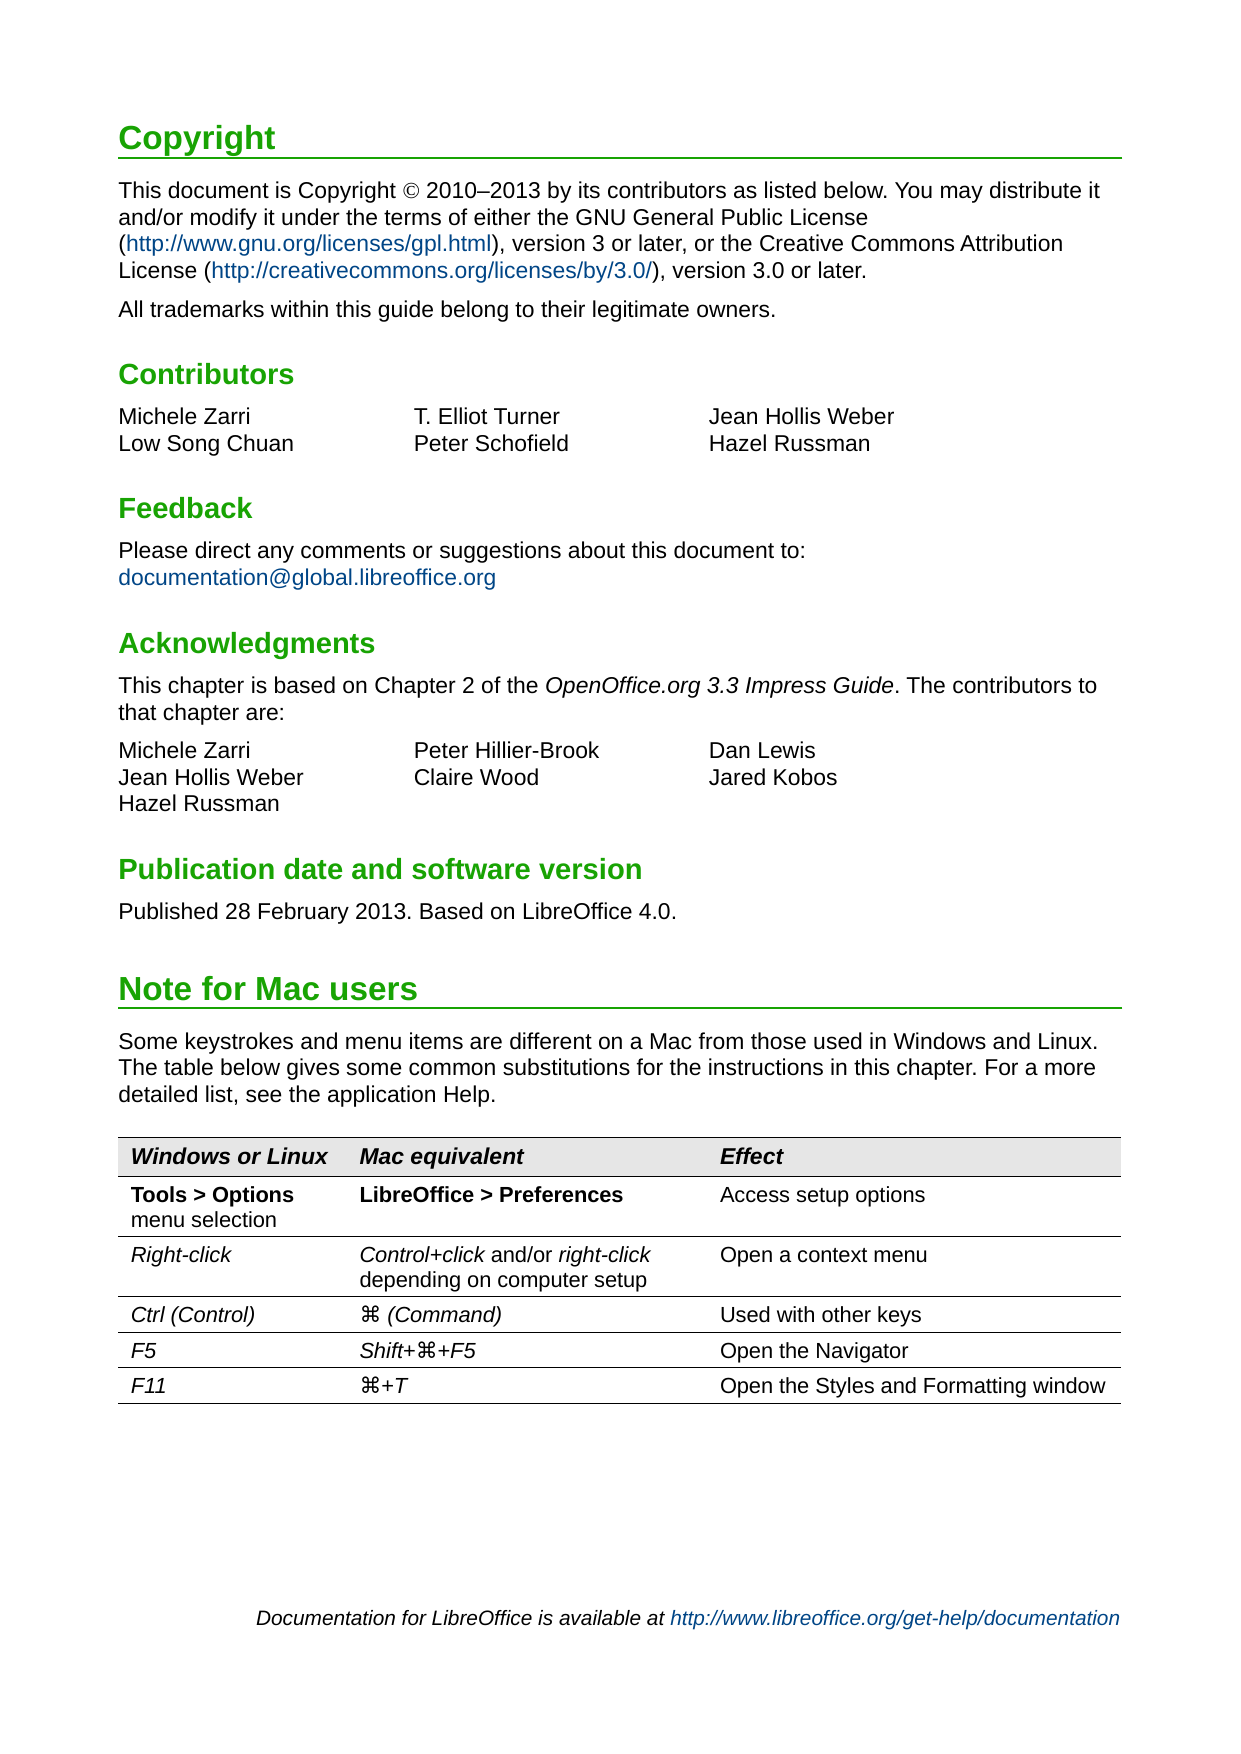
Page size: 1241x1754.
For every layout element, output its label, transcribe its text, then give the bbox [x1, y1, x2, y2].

table_cell Shift+z+F5 [347, 1333, 707, 1367]
subtitle Copyright [118, 118, 1122, 157]
table_header Windows or Linux [118, 1138, 347, 1176]
table_cell F5 [118, 1333, 347, 1367]
table_cell LibreOffice > Preferences [347, 1177, 707, 1236]
table_cell Open the Styles and Formatting window [707, 1368, 1121, 1402]
table_cell Access setup options [707, 1177, 1121, 1236]
subtitle Note for Mac users [118, 969, 1122, 1007]
table_cell z+T [347, 1368, 707, 1402]
subtitle Acknowledgments [118, 626, 1122, 660]
table_cell Open a context menu [707, 1237, 1121, 1296]
table_cell Control+click and/or right-click depending on computer setup [347, 1237, 707, 1296]
table_cell Ctrl (Control) [118, 1297, 347, 1332]
text Some keystrokes and menu items are different on a Mac from those used in Windows and Linux. The table below gives some common substitutions for the instructions in this chapter. For a more detailed list, see the application Help. [118, 1028, 1122, 1107]
table_header Effect [707, 1138, 1121, 1176]
table_header Mac equivalent [347, 1138, 707, 1176]
table_cell Tools > Options menu selection [118, 1177, 347, 1236]
text Michele Zarri Peter Hillier-Brook Dan Lewis Jean Hollis Weber Claire Wood Jared Kobos Hazel Russman [118, 737, 1122, 816]
subtitle Publication date and software version [118, 852, 1122, 886]
text This chapter is based on Chapter 2 of the OpenOffice.org 3.3 Impress Guide. The contributors to that chapter are: [118, 672, 1122, 725]
text Michele Zarri T. Elliot Turner Jean Hollis Weber Low Song Chuan Peter Schofield Hazel Russman [118, 403, 1122, 456]
text This document is Copyright © 2010–2013 by its contributors as listed below. You may distribute it and/or modify it under the terms of either the GNU General Public License (http://www.gnu.org/licenses/gpl.html), version 3 or later, or the Creative Commons Attribution License (http://creativecommons.org/licenses/by/3.0/), version 3.0 or later. [118, 177, 1122, 283]
text Please direct any comments or suggestions about this document to: documentation@global.libreoffice.org [118, 537, 1122, 591]
table_cell Used with other keys [707, 1297, 1121, 1332]
table_cell Open the Navigator [707, 1333, 1121, 1367]
subtitle Feedback [118, 492, 1122, 525]
subtitle Contributors [118, 357, 1122, 391]
table_cell F11 [118, 1368, 347, 1402]
table_cell z (Command) [347, 1297, 707, 1332]
table_cell Right-click [118, 1237, 347, 1296]
text All trademarks within this guide belong to their legitimate owners. [118, 296, 1122, 322]
text Published 28 February 2013. Based on LibreOffice 4.0. [118, 898, 1122, 924]
